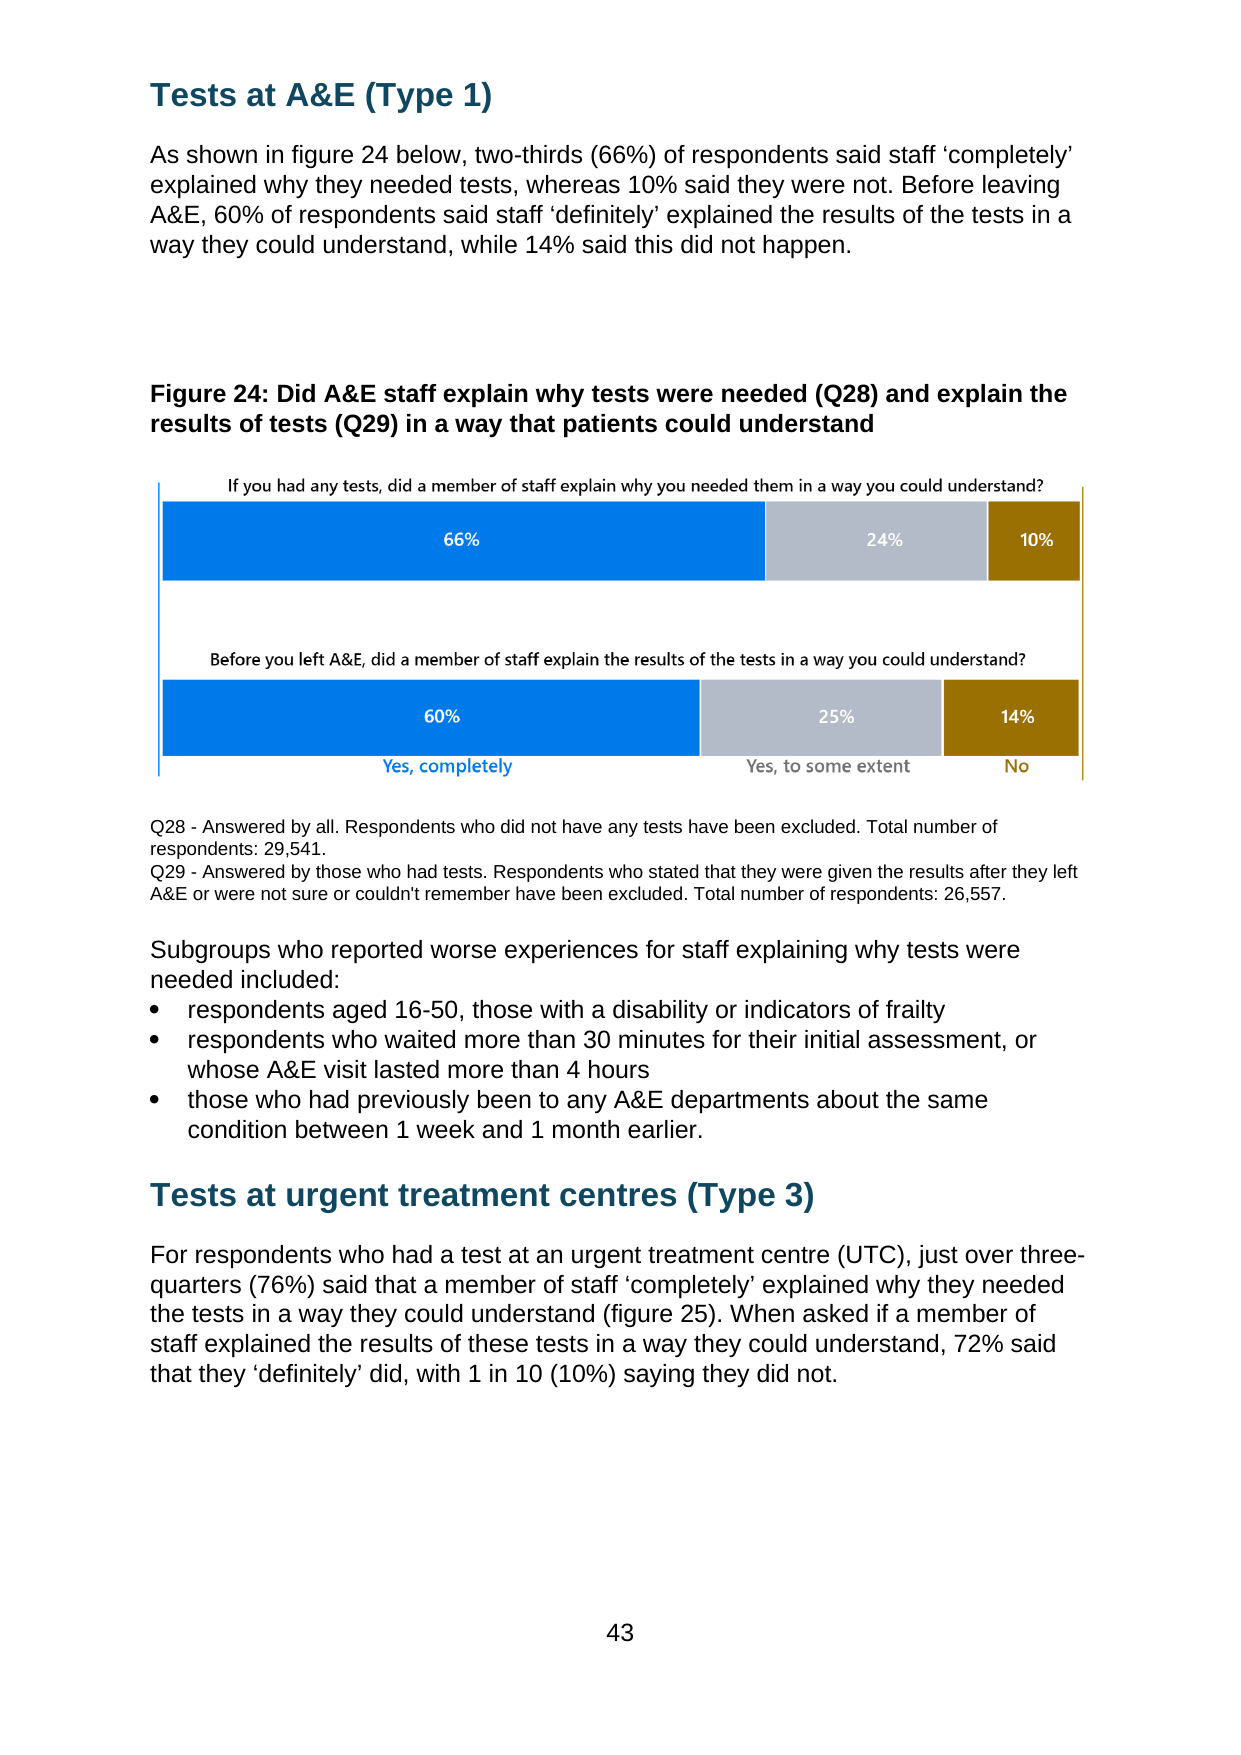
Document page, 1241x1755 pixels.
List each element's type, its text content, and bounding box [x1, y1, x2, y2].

text Q28 - Answered by all. Respondents who did not have any tests have been excluded. Total number of respondents: 29,541. [150, 816, 1090, 860]
text As shown in figure 24 below, two-thirds (66%) of respondents said staff ‘completely’ explained why they needed tests, whereas 10% said they were not. Before leaving A&E, 60% of respondents said staff ‘definitely’ explained the results of the tests in a way they could understand, while 14% said this did not happen. [150, 140, 1090, 258]
list those who had previously been to any A&E departments about the same condition between 1 week and 1 month earlier. [150, 1085, 1090, 1144]
list respondents who waited more than 30 minutes for their initial assessment, or whose A&E visit lasted more than 4 hours [150, 1025, 1090, 1084]
subtitle Tests at A&E (Type 1) [150, 75, 1090, 113]
text Subgroups who reported worse experiences for staff explaining why tests were needed included: [150, 935, 1090, 994]
list respondents aged 16-50, those with a disability or indicators of frailty [150, 995, 1090, 1024]
text Figure 24: Did A&E staff explain why tests were needed (Q28) and explain the results of tests (Q29) in a way that patients could understand [150, 379, 1090, 438]
subtitle For respondents who had a test at an urgent treatment centre (UTC), just over three-quarters (76%) said that a member of staff ‘completely’ explained why they needed the tests in a way they could understand (figure 25). When asked if a member of staff explained the results of these tests in a way they could understand, 72% said that they ‘definitely’ did, with 1 in 10 (10%) saying they did not. [150, 1240, 1090, 1388]
subtitle Tests at urgent treatment centres (Type 3) [150, 1175, 1090, 1213]
text Q29 - Answered by those who had tests. Respondents who stated that they were given the results after they left A&E or were not sure or couldn't remember have been excluded. Total number of respondents: 26,557. [150, 861, 1090, 904]
